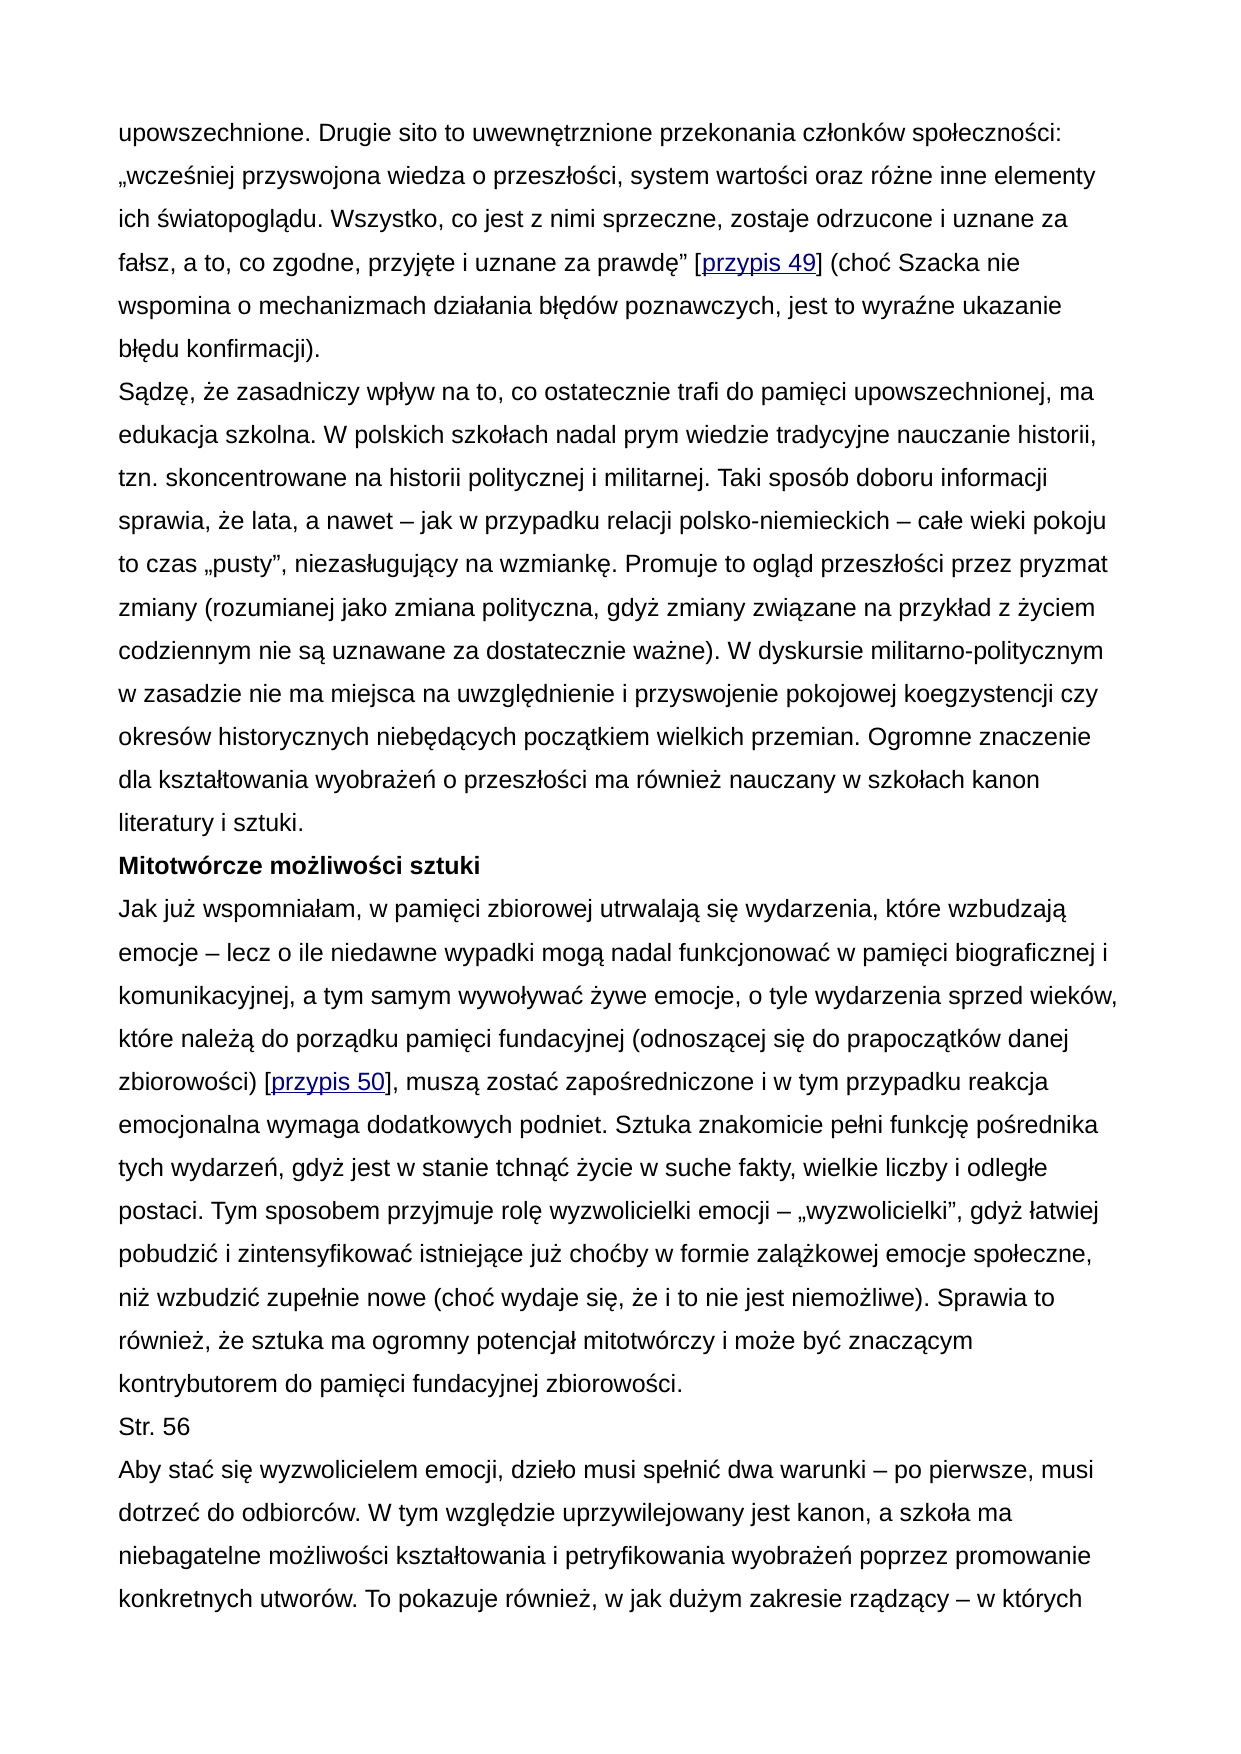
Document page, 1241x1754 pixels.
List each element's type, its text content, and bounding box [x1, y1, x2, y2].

text Str. 56 [118, 1412, 1122, 1441]
text Jak już wspomniałam, w pamięci zbiorowej utrwalają się wydarzenia, które wzbudzają emocje – lecz o ile niedawne wypadki mogą nadal funkcjonować w pamięci biograficznej i komunikacyjnej, a tym samym wywoływać żywe emocje, o tyle wydarzenia sprzed wieków, które należą do porządku pamięci fundacyjnej (odnoszącej się do prapoczątków danej zbiorowości) [przypis 50], muszą zostać zapośredniczone i w tym przypadku reakcja emocjonalna wymaga dodatkowych podniet. Sztuka znakomicie pełni funkcję pośrednika tych wydarzeń, gdyż jest w stanie tchnąć życie w suche fakty, wielkie liczby i odległe postaci. Tym sposobem przyjmuje rolę wyzwolicielki emocji – „wyzwolicielki”, gdyż łatwiej pobudzić i zintensyfikować istniejące już choćby w formie zalążkowej emocje społeczne, niż wzbudzić zupełnie nowe (choć wydaje się, że i to nie jest niemożliwe). Sprawia to również, że sztuka ma ogromny potencjał mitotwórczy i może być znaczącym kontrybutorem do pamięci fundacyjnej zbiorowości. [118, 894, 1122, 1397]
text Sądzę, że zasadniczy wpływ na to, co ostatecznie trafi do pamięci upowszechnionej, ma edukacja szkolna. W polskich szkołach nadal prym wiedzie tradycyjne nauczanie historii, tzn. skoncentrowane na historii politycznej i militarnej. Taki sposób doboru informacji sprawia, że lata, a nawet – jak w przypadku relacji polsko-niemieckich – całe wieki pokoju to czas „pusty”, niezasługujący na wzmiankę. Promuje to ogląd przeszłości przez pryzmat zmiany (rozumianej jako zmiana polityczna, gdyż zmiany związane na przykład z życiem codziennym nie są uznawane za dostatecznie ważne). W dyskursie militarno-politycznym w zasadzie nie ma miejsca na uwzględnienie i przyswojenie pokojowej koegzystencji czy okresów historycznych niebędących początkiem wielkich przemian. Ogromne znaczenie dla kształtowania wyobrażeń o przeszłości ma również nauczany w szkołach kanon literatury i sztuki. [118, 377, 1122, 837]
subtitle Mitotwórcze możliwości sztuki [118, 851, 1122, 880]
text Aby stać się wyzwolicielem emocji, dzieło musi spełnić dwa warunki – po pierwsze, musi dotrzeć do odbiorców. W tym względzie uprzywilejowany jest kanon, a szkoła ma niebagatelne możliwości kształtowania i petryfikowania wyobrażeń poprzez promowanie konkretnych utworów. To pokazuje również, w jak dużym zakresie rządzący – w których [118, 1455, 1122, 1613]
text upowszechnione. Drugie sito to uwewnętrznione przekonania członków społeczności: „wcześniej przyswojona wiedza o przeszłości, system wartości oraz różne inne elementy ich światopoglądu. Wszystko, co jest z nimi sprzeczne, zostaje odrzucone i uznane za fałsz, a to, co zgodne, przyjęte i uznane za prawdę” [przypis 49] (choć Szacka nie wspomina o mechanizmach działania błędów poznawczych, jest to wyraźne ukazanie błędu konfirmacji). [118, 118, 1122, 362]
